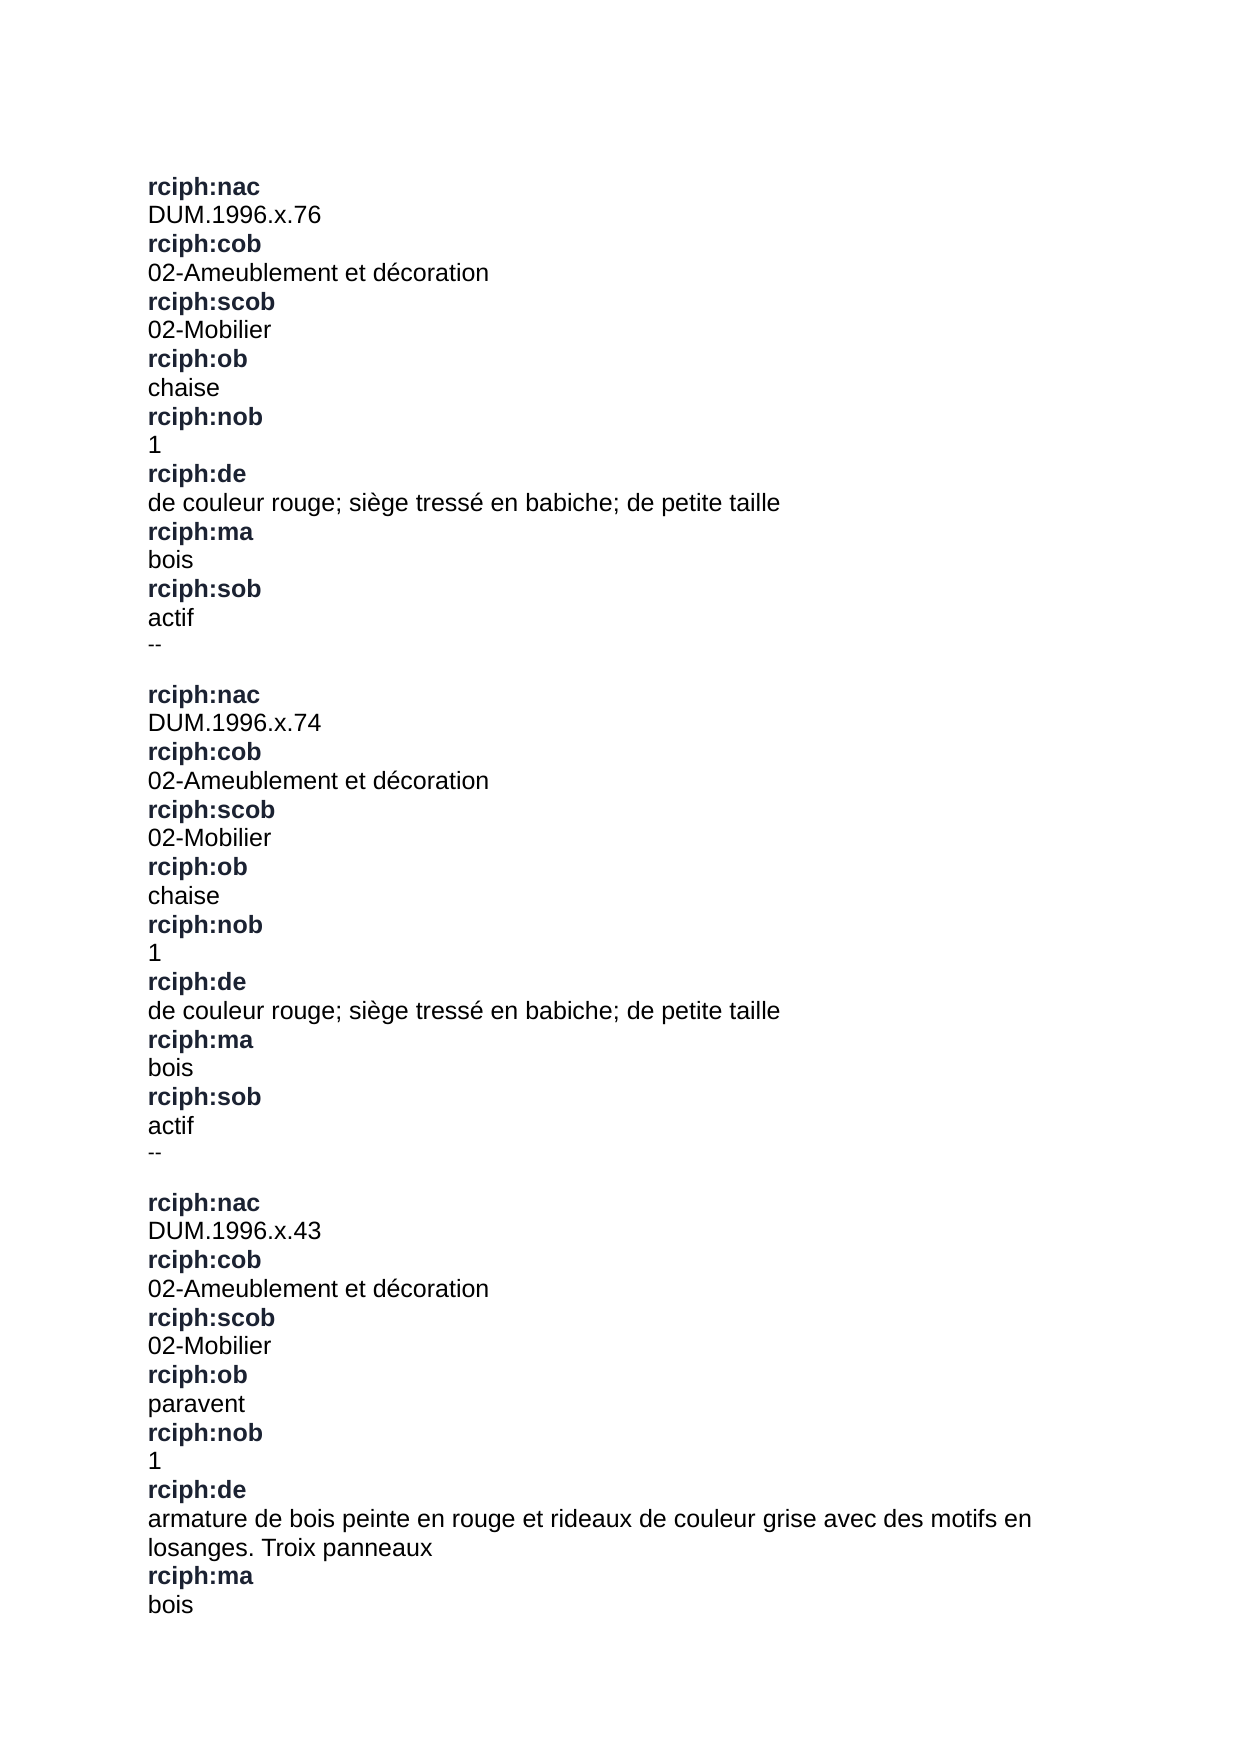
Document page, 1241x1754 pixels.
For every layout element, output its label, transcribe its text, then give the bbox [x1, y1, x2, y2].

text rciph:nob [148, 402, 1092, 430]
text rciph:ob [148, 344, 1092, 373]
text rciph:de [148, 1475, 1092, 1504]
text 1 [148, 1446, 1092, 1475]
text 02-Ameublement et décoration [148, 1274, 1092, 1302]
text rciph:nac [148, 679, 1092, 708]
text DUM.1996.x.43 [148, 1216, 1092, 1245]
text 02-Ameublement et décoration [148, 258, 1092, 287]
text DUM.1996.x.74 [148, 708, 1092, 737]
text rciph:ma [148, 517, 1092, 545]
text rciph:de [148, 967, 1092, 996]
text rciph:de [148, 459, 1092, 488]
text -- [148, 632, 1092, 656]
text rciph:scob [148, 287, 1092, 315]
text rciph:nac [148, 1187, 1092, 1216]
text rciph:cob [148, 1245, 1092, 1274]
text 02-Ameublement et décoration [148, 766, 1092, 794]
text actif [148, 603, 1092, 632]
text 1 [148, 938, 1092, 967]
text 02-Mobilier [148, 1331, 1092, 1360]
text rciph:nob [148, 909, 1092, 938]
text rciph:ob [148, 1360, 1092, 1389]
text rciph:ma [148, 1561, 1092, 1590]
text rciph:cob [148, 229, 1092, 258]
text de couleur rouge; siège tressé en babiche; de petite taille [148, 488, 1092, 517]
text 02-Mobilier [148, 315, 1092, 344]
text de couleur rouge; siège tressé en babiche; de petite taille [148, 996, 1092, 1024]
text rciph:nac [148, 172, 1092, 200]
text rciph:ma [148, 1024, 1092, 1053]
text chaise [148, 373, 1092, 402]
text -- [148, 1139, 1092, 1163]
text 02-Mobilier [148, 823, 1092, 852]
text rciph:scob [148, 1302, 1092, 1331]
text armature de bois peinte en rouge et rideaux de couleur grise avec des motifs en losanges. Troix panneaux [148, 1504, 1092, 1561]
text rciph:ob [148, 852, 1092, 881]
text paravent [148, 1389, 1092, 1417]
text DUM.1996.x.76 [148, 200, 1092, 229]
text 1 [148, 430, 1092, 459]
text actif [148, 1111, 1092, 1139]
text chaise [148, 881, 1092, 909]
text rciph:sob [148, 574, 1092, 603]
text rciph:scob [148, 794, 1092, 823]
text bois [148, 545, 1092, 574]
text rciph:nob [148, 1417, 1092, 1446]
text bois [148, 1590, 1092, 1619]
text rciph:sob [148, 1082, 1092, 1111]
text bois [148, 1053, 1092, 1082]
text rciph:cob [148, 737, 1092, 766]
